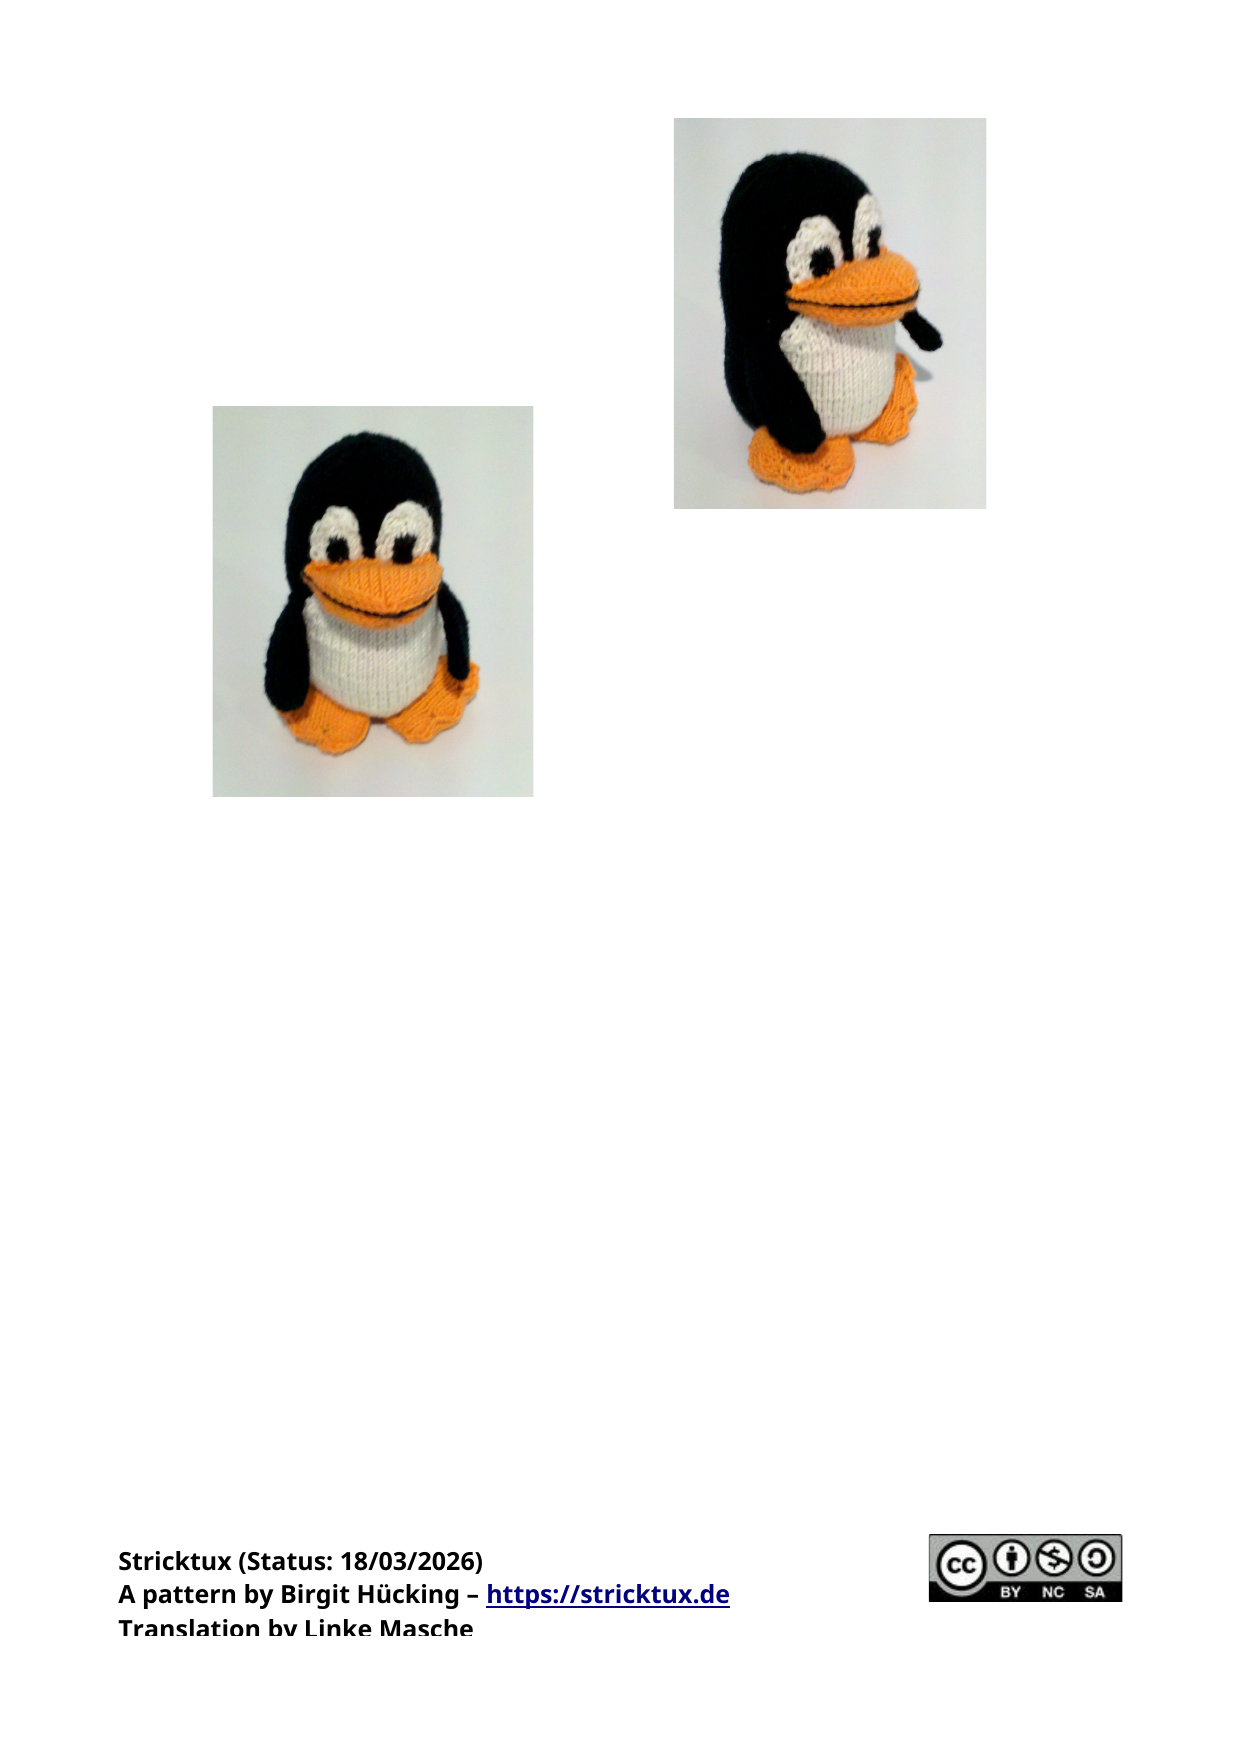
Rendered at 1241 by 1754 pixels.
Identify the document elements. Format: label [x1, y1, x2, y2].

picture [928, 1534, 1123, 1602]
picture [212, 406, 534, 797]
picture [673, 118, 987, 509]
